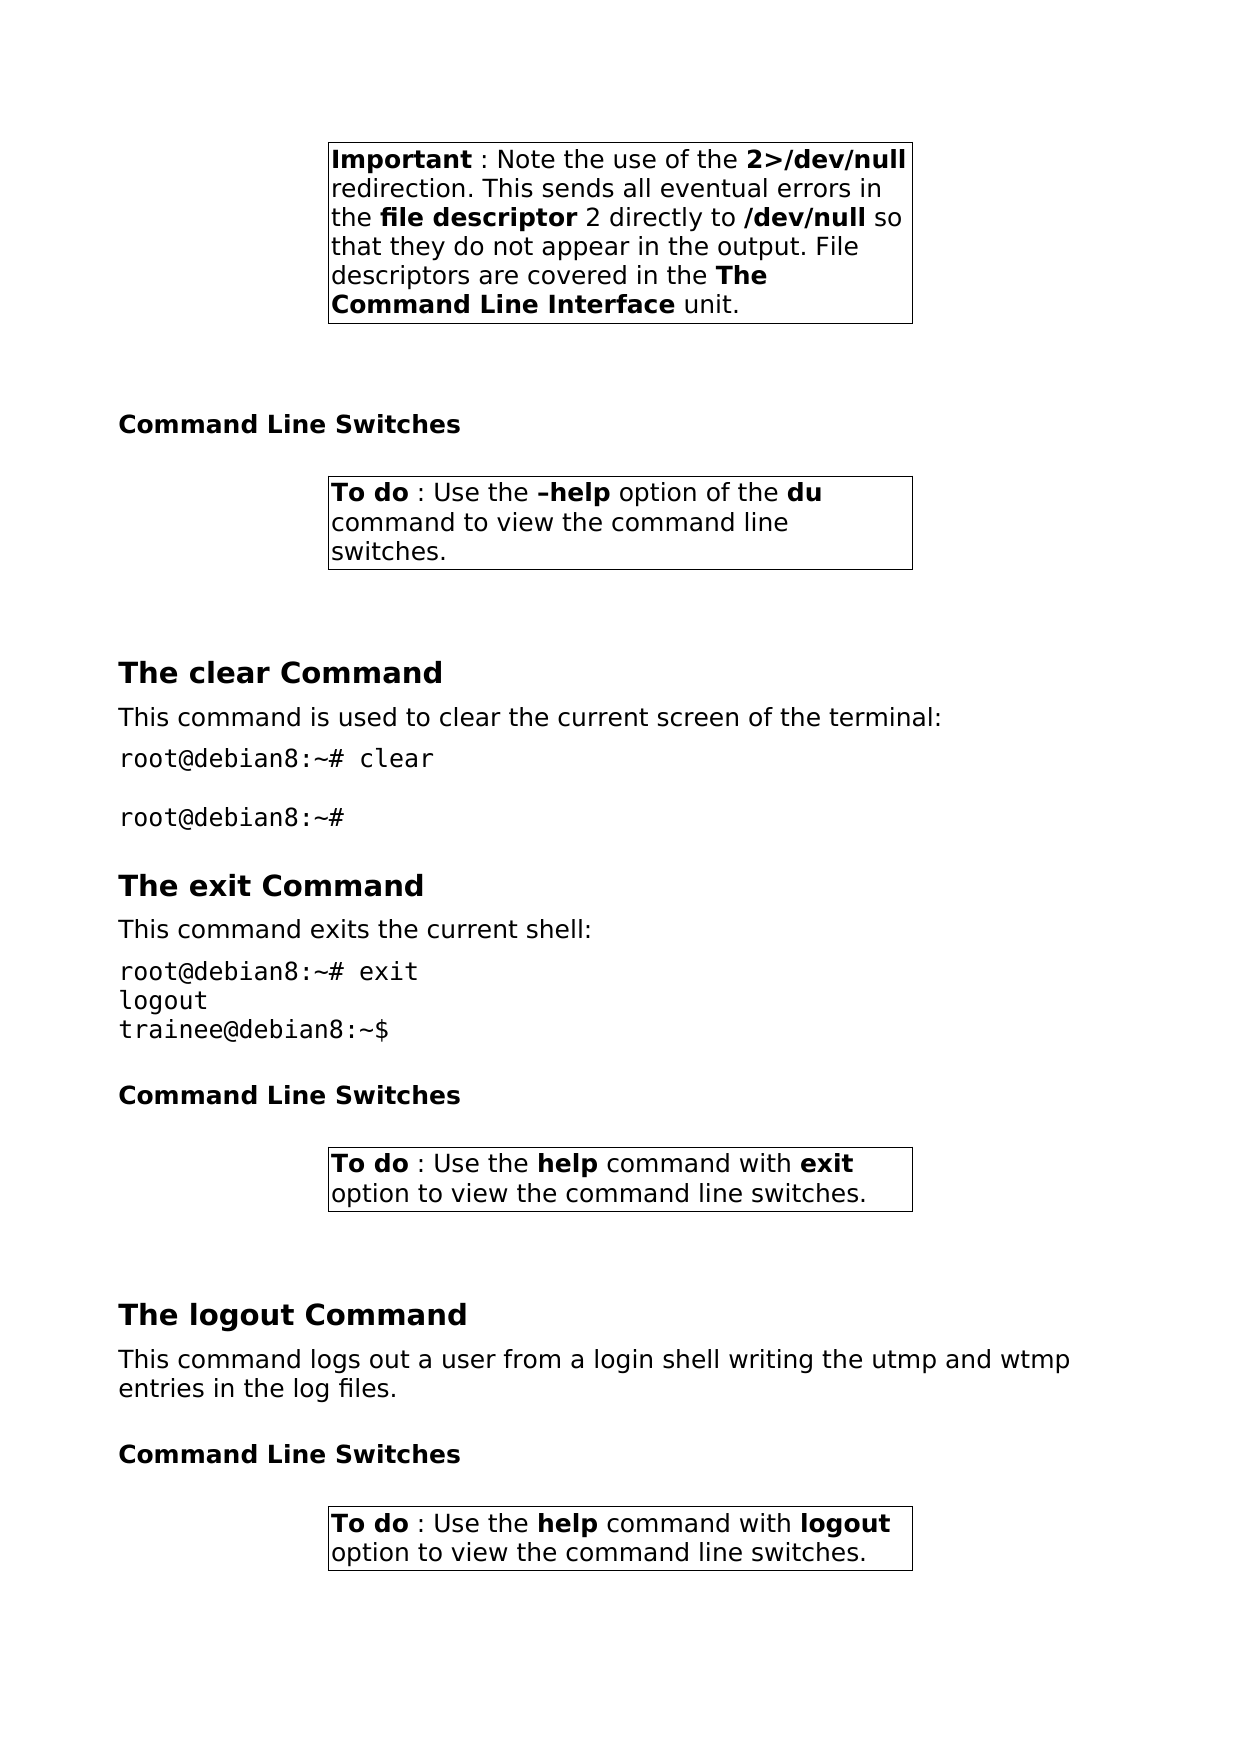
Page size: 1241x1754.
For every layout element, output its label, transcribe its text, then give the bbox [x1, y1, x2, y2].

subtitle The logout Command [118, 1298, 1122, 1332]
table_header To do : Use the help command with exit option to view the command line switches. [329, 1148, 912, 1211]
subtitle Command Line Switches [118, 1081, 1122, 1110]
text root@debian8:~# exit logout trainee@debian8:~$ [118, 957, 1122, 1044]
table_header To do : Use the –help option of the du command to view the command line switches. [329, 477, 912, 569]
table_header Important : Note the use of the 2>/dev/null redirection. This sends all eventual errors in the file descriptor 2 directly to /dev/null so that they do not appear in the output. File descriptors are covered in the The Command Line Interface unit. [329, 143, 912, 323]
text This command exits the current shell: [118, 915, 1122, 944]
table_header To do : Use the help command with logout option to view the command line switches. [329, 1507, 912, 1570]
subtitle The clear Command [118, 656, 1122, 690]
text root@debian8:~# clear root@debian8:~# [118, 744, 1122, 832]
text This command is used to clear the current screen of the terminal: [118, 703, 1122, 732]
subtitle The exit Command [118, 869, 1122, 903]
subtitle Command Line Switches [118, 1441, 1122, 1470]
subtitle Command Line Switches [118, 410, 1122, 439]
text This command logs out a user from a login shell writing the utmp and wtmp entries in the log files. [118, 1345, 1122, 1403]
